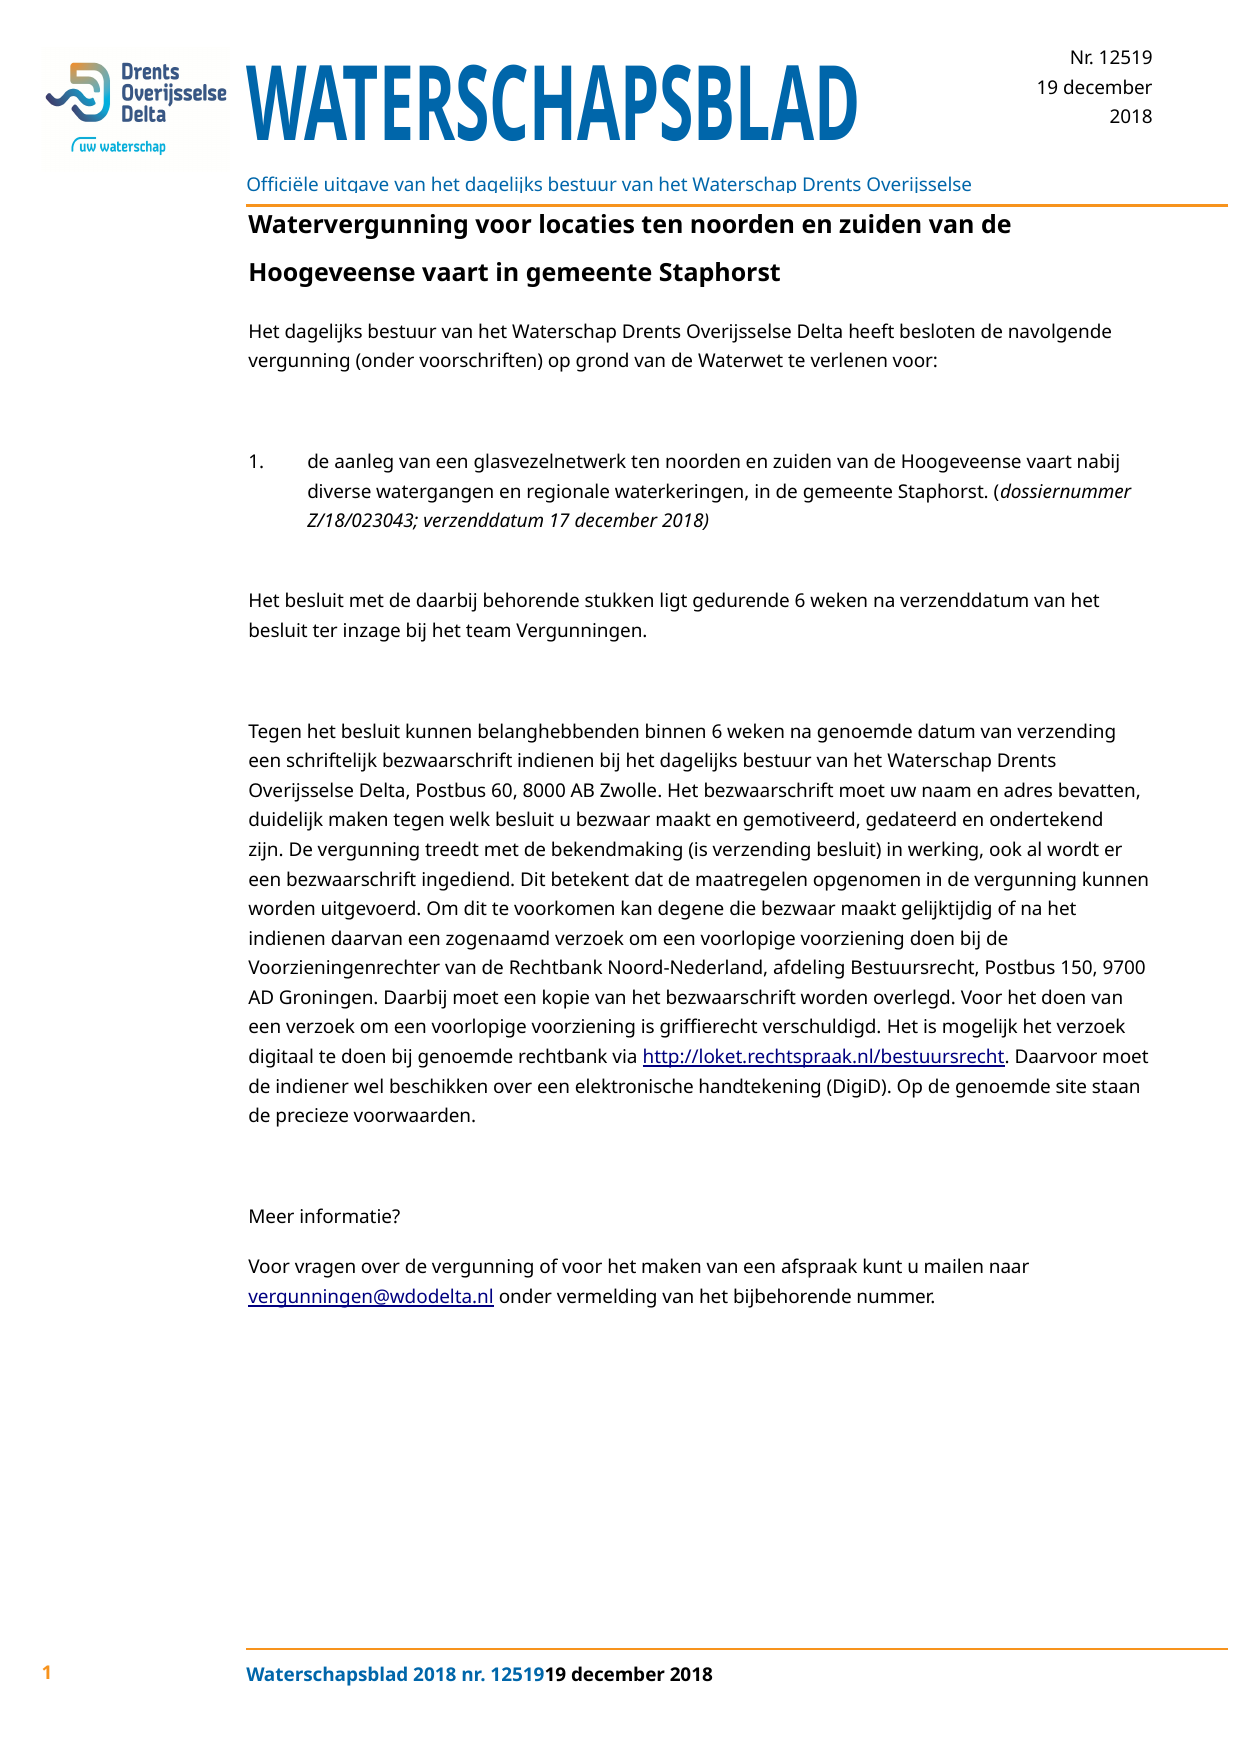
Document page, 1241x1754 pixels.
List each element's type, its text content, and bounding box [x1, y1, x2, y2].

text Voor vragen over de vergunning of voor het maken van een afspraak kunt u mailen naar vergunningen@wdodelta.nl onder vermelding van het bijbehorende nummer. [248, 1254, 1152, 1309]
text Het dagelijks bestuur van het Waterschap Drents Overijsselse Delta heeft besloten de navolgende vergunning (onder voorschriften) op grond van de Waterwet te verlenen voor: [248, 318, 1152, 373]
text Het besluit met de daarbij behorende stukken ligt gedurende 6 weken na verzenddatum van het besluit ter inzage bij het team Vergunningen. [248, 587, 1152, 643]
text Tegen het besluit kunnen belanghebbenden binnen 6 weken na genoemde datum van verzending een schriftelijk bezwaarschrift indienen bij het dagelijks bestuur van het Waterschap Drents Overijsselse Delta, Postbus 60, 8000 AB Zwolle. Het bezwaarschrift moet uw naam en adres bevatten, duidelijk maken tegen welk besluit u bezwaar maakt en gemotiveerd, gedateerd en ondertekend zijn. De vergunning treedt met de bekendmaking (is verzending besluit) in werking, ook al wordt er een bezwaarschrift ingediend. Dit betekent dat de maatregelen opgenomen in de vergunning kunnen worden uitgevoerd. Om dit te voorkomen kan degene die bezwaar maakt gelijktijdig of na het indienen daarvan een zogenaamd verzoek om een voorlopige voorziening doen bij de Voorzieningenrechter van de Rechtbank Noord-Nederland, afdeling Bestuursrecht, Postbus 150, 9700 AD Groningen. Daarbij moet een kopie van het bezwaarschrift worden overlegd. Voor het doen van een verzoek om een voorlopige voorziening is griffierecht verschuldigd. Het is mogelijk het verzoek digitaal te doen bij genoemde rechtbank via http://loket.rechtspraak.nl/bestuursrecht. Daarvoor moet de indiener wel beschikken over een elektronische handtekening (DigiD). Op de genoemde site staan de precieze voorwaarden. [248, 718, 1152, 1128]
text Watervergunning voor locaties ten noorden en zuiden van de Hoogeveense vaart in gemeente Staphorst [248, 207, 1152, 288]
picture [41, 47, 231, 172]
list de aanleg van een glasvezelnetwerk ten noorden en zuiden van de Hoogeveense vaart nabij diverse watergangen en regionale waterkeringen, in de gemeente Staphorst. (dossiernummer Z/18/023043; verzenddatum 17 december 2018) [248, 448, 1152, 533]
text Meer informatie? [248, 1203, 1152, 1229]
